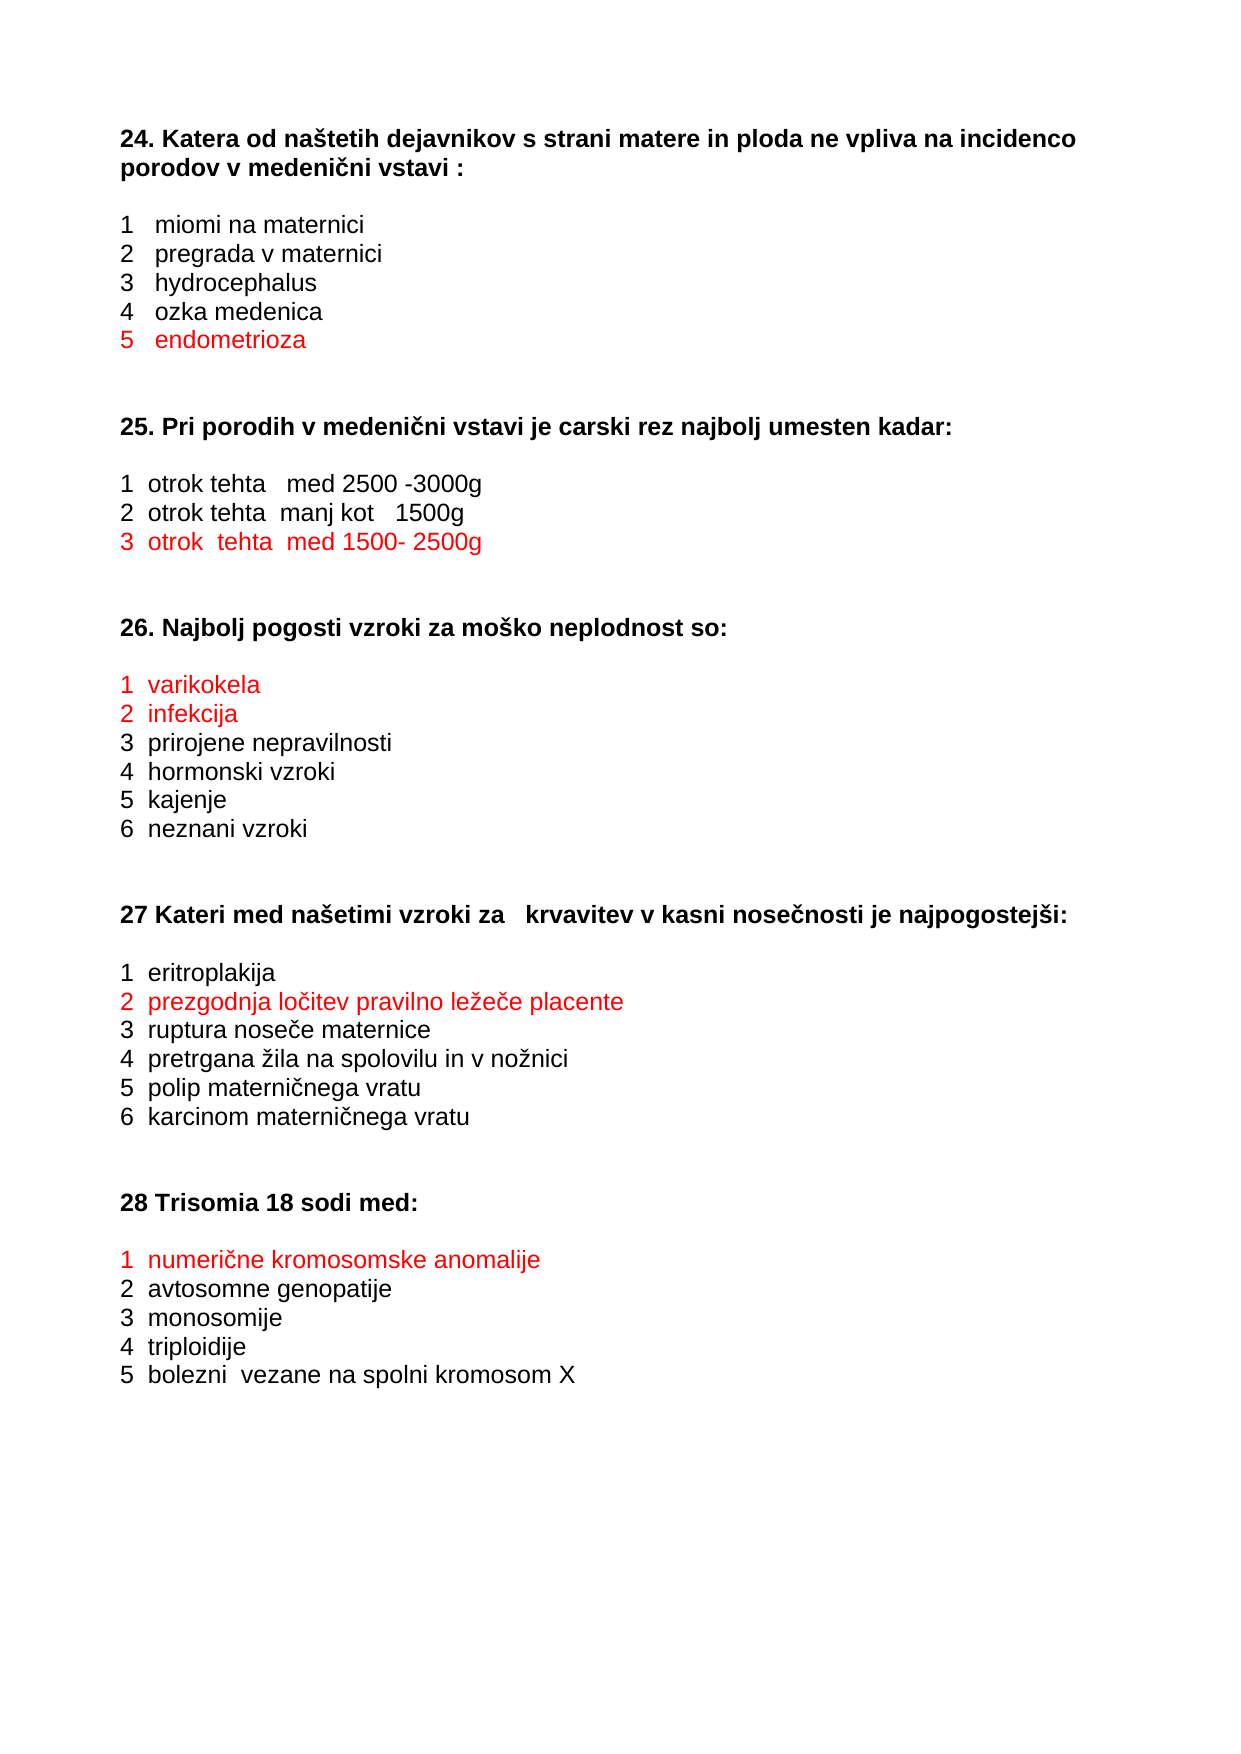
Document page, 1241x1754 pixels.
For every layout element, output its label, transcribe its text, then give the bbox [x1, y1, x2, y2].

text 1 eritroplakija [120, 958, 1120, 987]
text 3 otrok tehta med 1500- 2500g [120, 527, 1120, 555]
text 5 endometrioza [120, 325, 1120, 354]
text 6 neznani vzroki [120, 814, 1120, 843]
text 2 prezgodnja ločitev pravilno ležeče placente [120, 987, 1120, 1015]
text 5 bolezni vezane na spolni kromosom X [120, 1360, 1120, 1389]
text 2 pregrada v maternici [120, 239, 1120, 268]
text 2 otrok tehta manj kot 1500g [120, 498, 1120, 527]
text 28 Trisomia 18 sodi med: [120, 1188, 1120, 1217]
text 27 Kateri med našetimi vzroki za krvavitev v kasni nosečnosti je najpogostejši: [120, 900, 1120, 929]
text 4 hormonski vzroki [120, 757, 1120, 785]
text 2 avtosomne genopatije [120, 1274, 1120, 1303]
text 5 polip materničnega vratu [120, 1073, 1120, 1102]
text 2 infekcija [120, 699, 1120, 728]
text 24. Katera od naštetih dejavnikov s strani matere in ploda ne vpliva na incidenco porodov v medenični vstavi : [120, 124, 1120, 182]
text 1 miomi na maternici [120, 210, 1120, 239]
text 1 otrok tehta med 2500 -3000g [120, 469, 1120, 498]
text 6 karcinom materničnega vratu [120, 1102, 1120, 1130]
text 4 triploidije [120, 1332, 1120, 1360]
text 5 kajenje [120, 785, 1120, 814]
text 1 numerične kromosomske anomalije [120, 1245, 1120, 1274]
text 4 ozka medenica [120, 297, 1120, 325]
text 3 hydrocephalus [120, 268, 1120, 297]
text 1 varikokela [120, 670, 1120, 699]
text 4 pretrgana žila na spolovilu in v nožnici [120, 1044, 1120, 1073]
text 25. Pri porodih v medenični vstavi je carski rez najbolj umesten kadar: [120, 412, 1120, 440]
text 3 prirojene nepravilnosti [120, 728, 1120, 757]
text 3 monosomije [120, 1303, 1120, 1332]
text 3 ruptura noseče maternice [120, 1015, 1120, 1044]
text 26. Najbolj pogosti vzroki za moško neplodnost so: [120, 613, 1120, 642]
